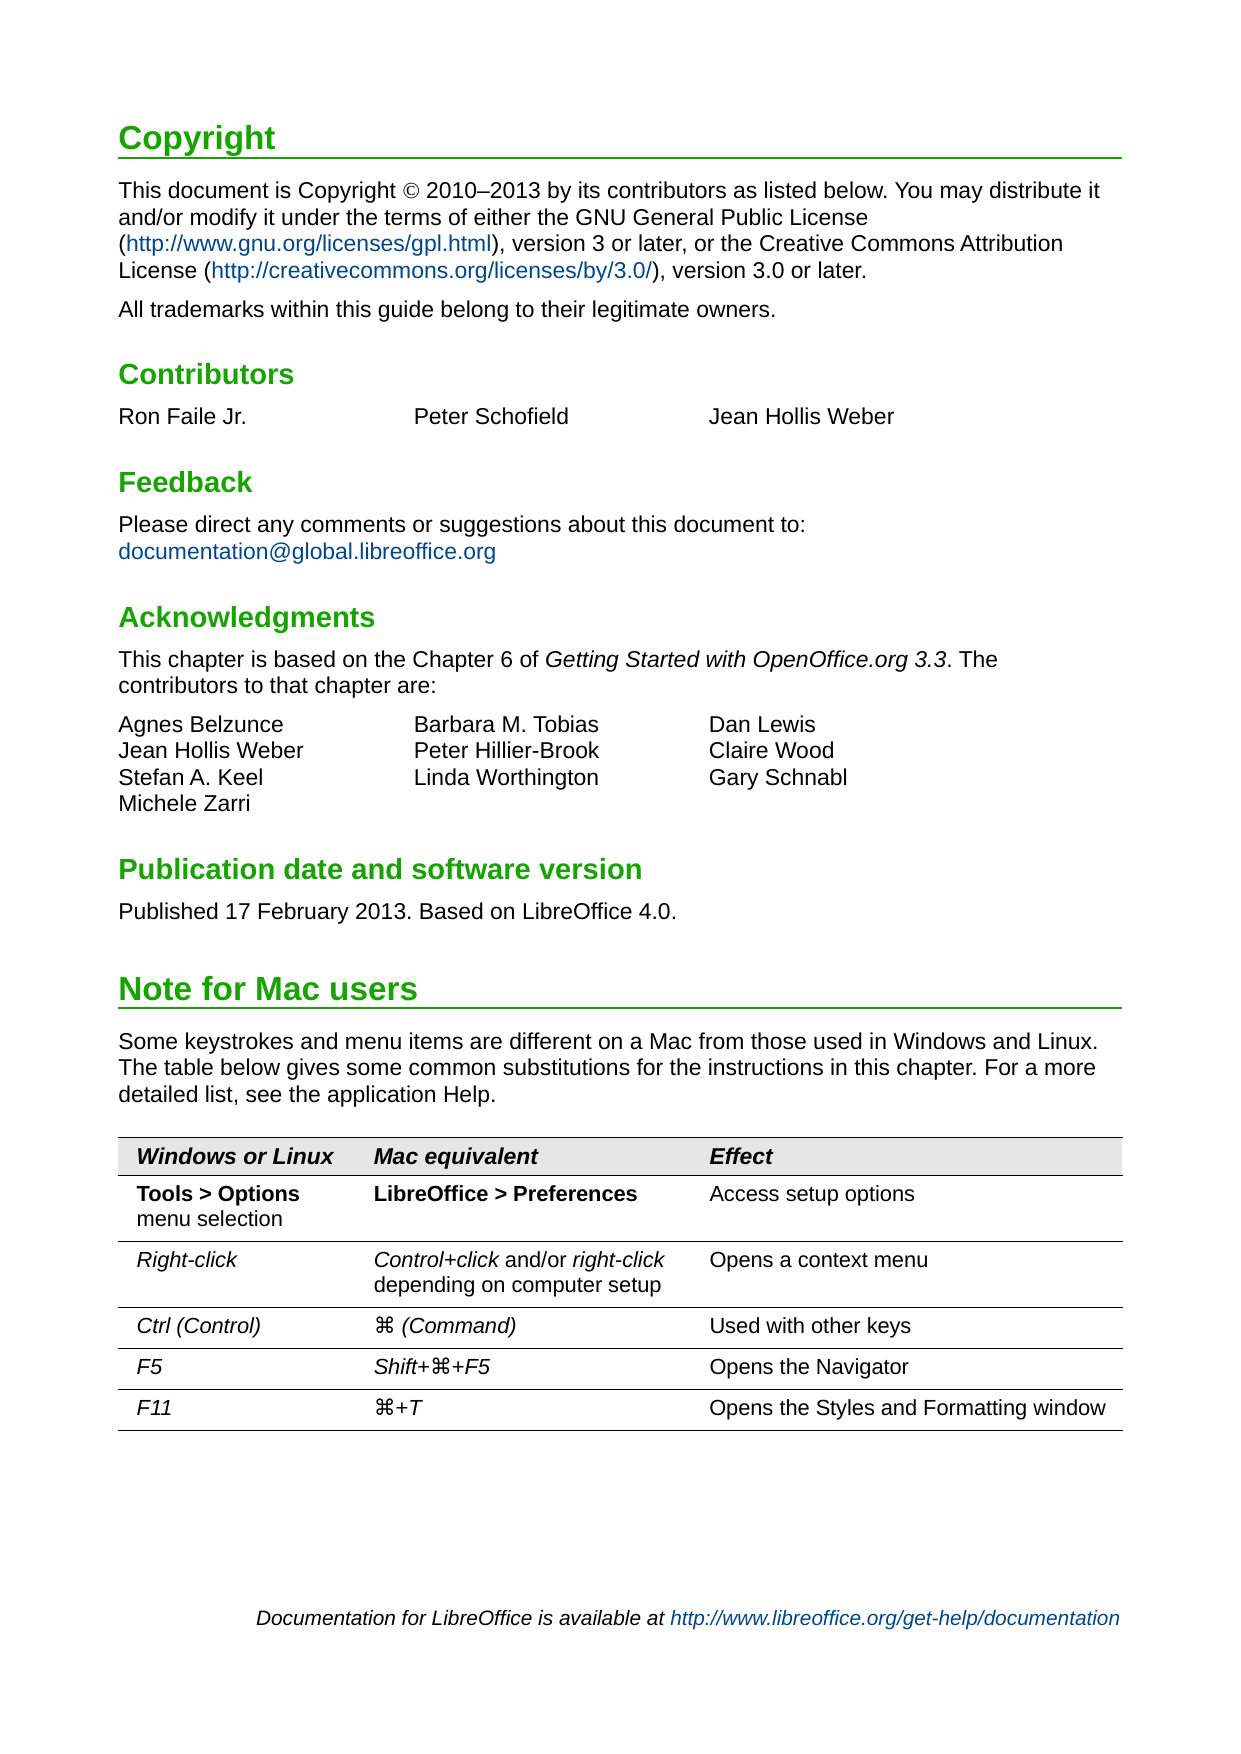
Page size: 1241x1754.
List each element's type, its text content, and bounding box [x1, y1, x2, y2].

subtitle Copyright [118, 118, 1122, 157]
table_cell z (Command) [355, 1308, 691, 1348]
table_cell Access setup options [691, 1176, 1122, 1241]
table_cell Opens the Styles and Formatting window [691, 1390, 1122, 1429]
table_cell Right-click [118, 1242, 355, 1307]
subtitle Publication date and software version [118, 852, 1122, 886]
table_cell Control+click and/or right-click depending on computer setup [355, 1242, 691, 1307]
text Published 17 February 2013. Based on LibreOffice 4.0. [118, 898, 1122, 924]
text This document is Copyright © 2010–2013 by its contributors as listed below. You may distribute it and/or modify it under the terms of either the GNU General Public License (http://www.gnu.org/licenses/gpl.html), version 3 or later, or the Creative Commons Attribution License (http://creativecommons.org/licenses/by/3.0/), version 3.0 or later. [118, 177, 1122, 283]
table_cell z+T [355, 1390, 691, 1429]
table_cell F11 [118, 1390, 355, 1429]
table_header Windows or Linux [118, 1138, 355, 1175]
table_cell Opens the Navigator [691, 1349, 1122, 1389]
table_header Mac equivalent [355, 1138, 691, 1175]
text This chapter is based on the Chapter 6 of Getting Started with OpenOffice.org 3.3. The contributors to that chapter are: [118, 646, 1122, 698]
table_cell Used with other keys [691, 1308, 1122, 1348]
table_cell Opens a context menu [691, 1242, 1122, 1307]
subtitle Feedback [118, 465, 1122, 499]
text Agnes Belzunce Barbara M. Tobias Dan Lewis Jean Hollis Weber Peter Hillier-Brook Claire Wood Stefan A. Keel Linda Worthington Gary Schnabl Michele Zarri [118, 711, 1122, 816]
text Please direct any comments or suggestions about this document to: documentation@global.libreoffice.org [118, 511, 1122, 564]
text Ron Faile Jr. Peter Schofield Jean Hollis Weber [118, 403, 1122, 430]
table_cell F5 [118, 1349, 355, 1389]
table_cell LibreOffice > Preferences [355, 1176, 691, 1241]
subtitle Note for Mac users [118, 969, 1122, 1007]
table_cell Ctrl (Control) [118, 1308, 355, 1348]
table_cell Tools > Options menu selection [118, 1176, 355, 1241]
subtitle Contributors [118, 357, 1122, 391]
table_cell Shift+z+F5 [355, 1349, 691, 1389]
text Some keystrokes and menu items are different on a Mac from those used in Windows and Linux. The table below gives some common substitutions for the instructions in this chapter. For a more detailed list, see the application Help. [118, 1028, 1122, 1107]
text All trademarks within this guide belong to their legitimate owners. [118, 296, 1122, 322]
table_header Effect [691, 1138, 1122, 1175]
subtitle Acknowledgments [118, 600, 1122, 633]
